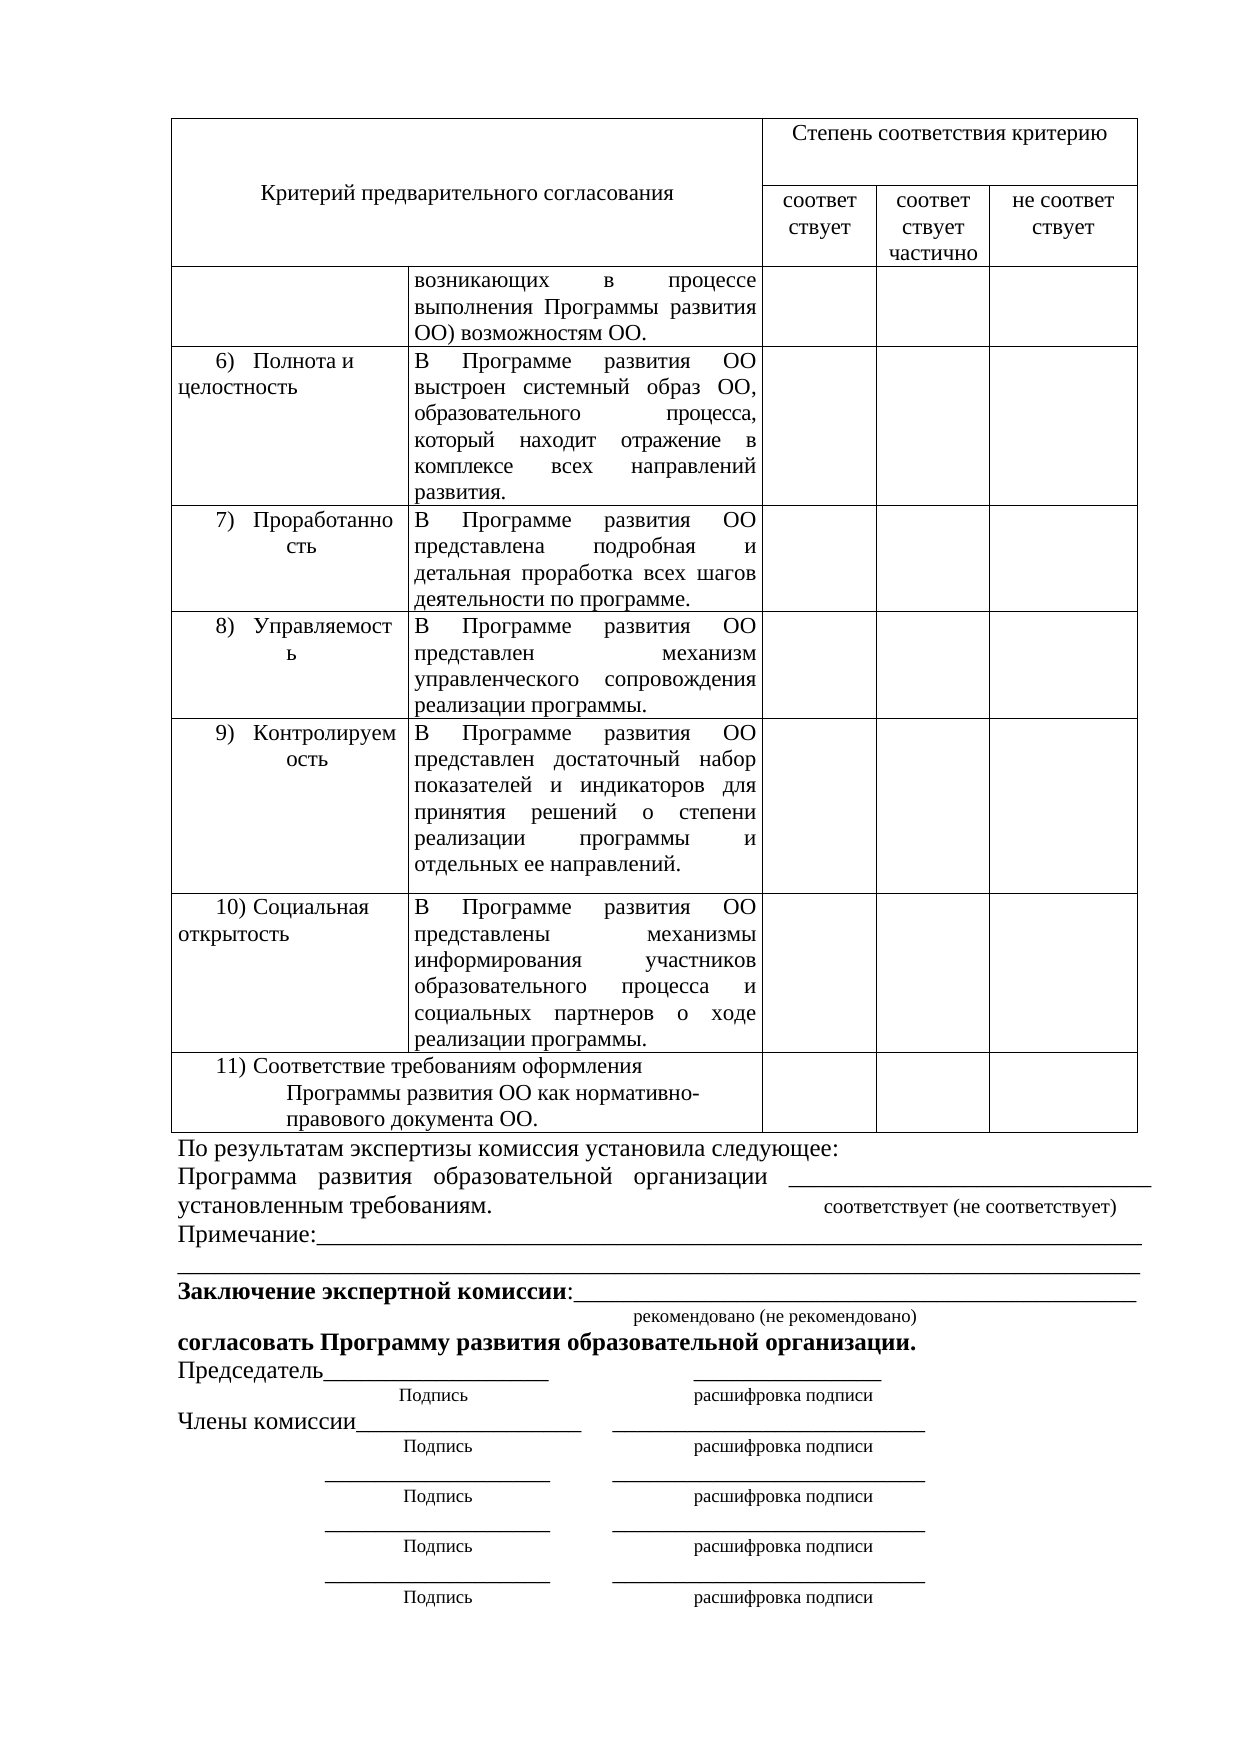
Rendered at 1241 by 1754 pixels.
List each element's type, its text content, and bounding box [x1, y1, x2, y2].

table_cell [990, 267, 1137, 346]
table_cell [990, 1053, 1137, 1132]
text Подпись расшифровка подписи [177, 1485, 1152, 1506]
table_cell соответ ствует [763, 186, 876, 266]
table_cell [763, 506, 876, 611]
table_cell Полнота и целостность [172, 347, 408, 505]
subtitle Члены комиссии__________________ _________________________ [177, 1406, 1152, 1434]
table_cell возникающих в процессе выполнения Программы развития ОО) возможностям ОО. [409, 267, 762, 346]
table_cell [877, 612, 989, 718]
subtitle Председатель__________________ _______________ [177, 1356, 1152, 1384]
table_cell [763, 894, 876, 1052]
table_cell [763, 1053, 876, 1132]
table_cell В Программе развития ОО представлен достаточный набор показателей и индикаторов для принятия решений о степени реализации программы и отдельных ее направлений. [409, 719, 762, 892]
table_header Критерий предварительного согласования [172, 119, 762, 266]
table_cell В Программе развития ОО выстроен системный образ ОО, образовательного процесса, который находит отражение в комплексе всех направлений развития. [409, 347, 762, 505]
table_header Степень соответствия критерию [763, 119, 1137, 185]
table_cell Проработанность [172, 506, 408, 611]
table_cell [763, 719, 876, 892]
table_cell [877, 267, 989, 346]
text Примечание:_______________________________________________________________________________________________________________________________________________ [177, 1219, 1152, 1276]
table_cell [990, 894, 1137, 1052]
subtitle __________________ _________________________ [325, 1456, 1152, 1485]
table_cell [763, 267, 876, 346]
text Заключение экспертной комиссии:_____________________________________________ [177, 1276, 1152, 1305]
table_cell В Программе развития ОО представлен механизм управленческого сопровождения реализации программы. [409, 612, 762, 718]
table_cell [877, 347, 989, 505]
text По результатам экспертизы комиссия установила следующее: [177, 1133, 1152, 1161]
text Подпись расшифровка подписи [177, 1586, 1152, 1607]
table_cell [877, 719, 989, 892]
table_cell Управляемость [172, 612, 408, 718]
text Программа развития образовательной организации _____________________________ установленным требованиям. соответствует (не соответствует) [177, 1161, 1152, 1219]
text Подпись расшифровка подписи [177, 1535, 1152, 1557]
table_cell [763, 612, 876, 718]
table_cell В Программе развития ОО представлены механизмы информирования участников образовательного процесса и социальных партнеров о ходе реализации программы. [409, 894, 762, 1052]
table_cell В Программе развития ОО представлена подробная и детальная проработка всех шагов деятельности по программе. [409, 506, 762, 611]
subtitle __________________ _________________________ [325, 1557, 1152, 1586]
table_cell cоответ ствует частично [877, 186, 989, 266]
table_cell [877, 1053, 989, 1132]
text Подпись расшифровка подписи [177, 1384, 1152, 1406]
text согласовать Программу развития образовательной организации. [177, 1327, 1152, 1356]
table_cell Контролируемость [172, 719, 408, 892]
table_cell [172, 267, 408, 346]
table_cell не соответ ствует [990, 186, 1137, 266]
text рекомендовано (не рекомендовано) [177, 1305, 1152, 1327]
text Подпись расшифровка подписи [177, 1434, 1152, 1456]
table_cell Социальная открытость [172, 894, 408, 1052]
table_cell [877, 894, 989, 1052]
table_cell [990, 347, 1137, 505]
table_cell [763, 347, 876, 505]
subtitle __________________ _________________________ [325, 1506, 1152, 1535]
table_cell [877, 506, 989, 611]
table_cell Соответствие требованиям оформления Программы развития ОО как нормативно-правового документа ОО. [172, 1053, 762, 1132]
table_cell [990, 612, 1137, 718]
table_cell [990, 506, 1137, 611]
table_cell [990, 719, 1137, 892]
